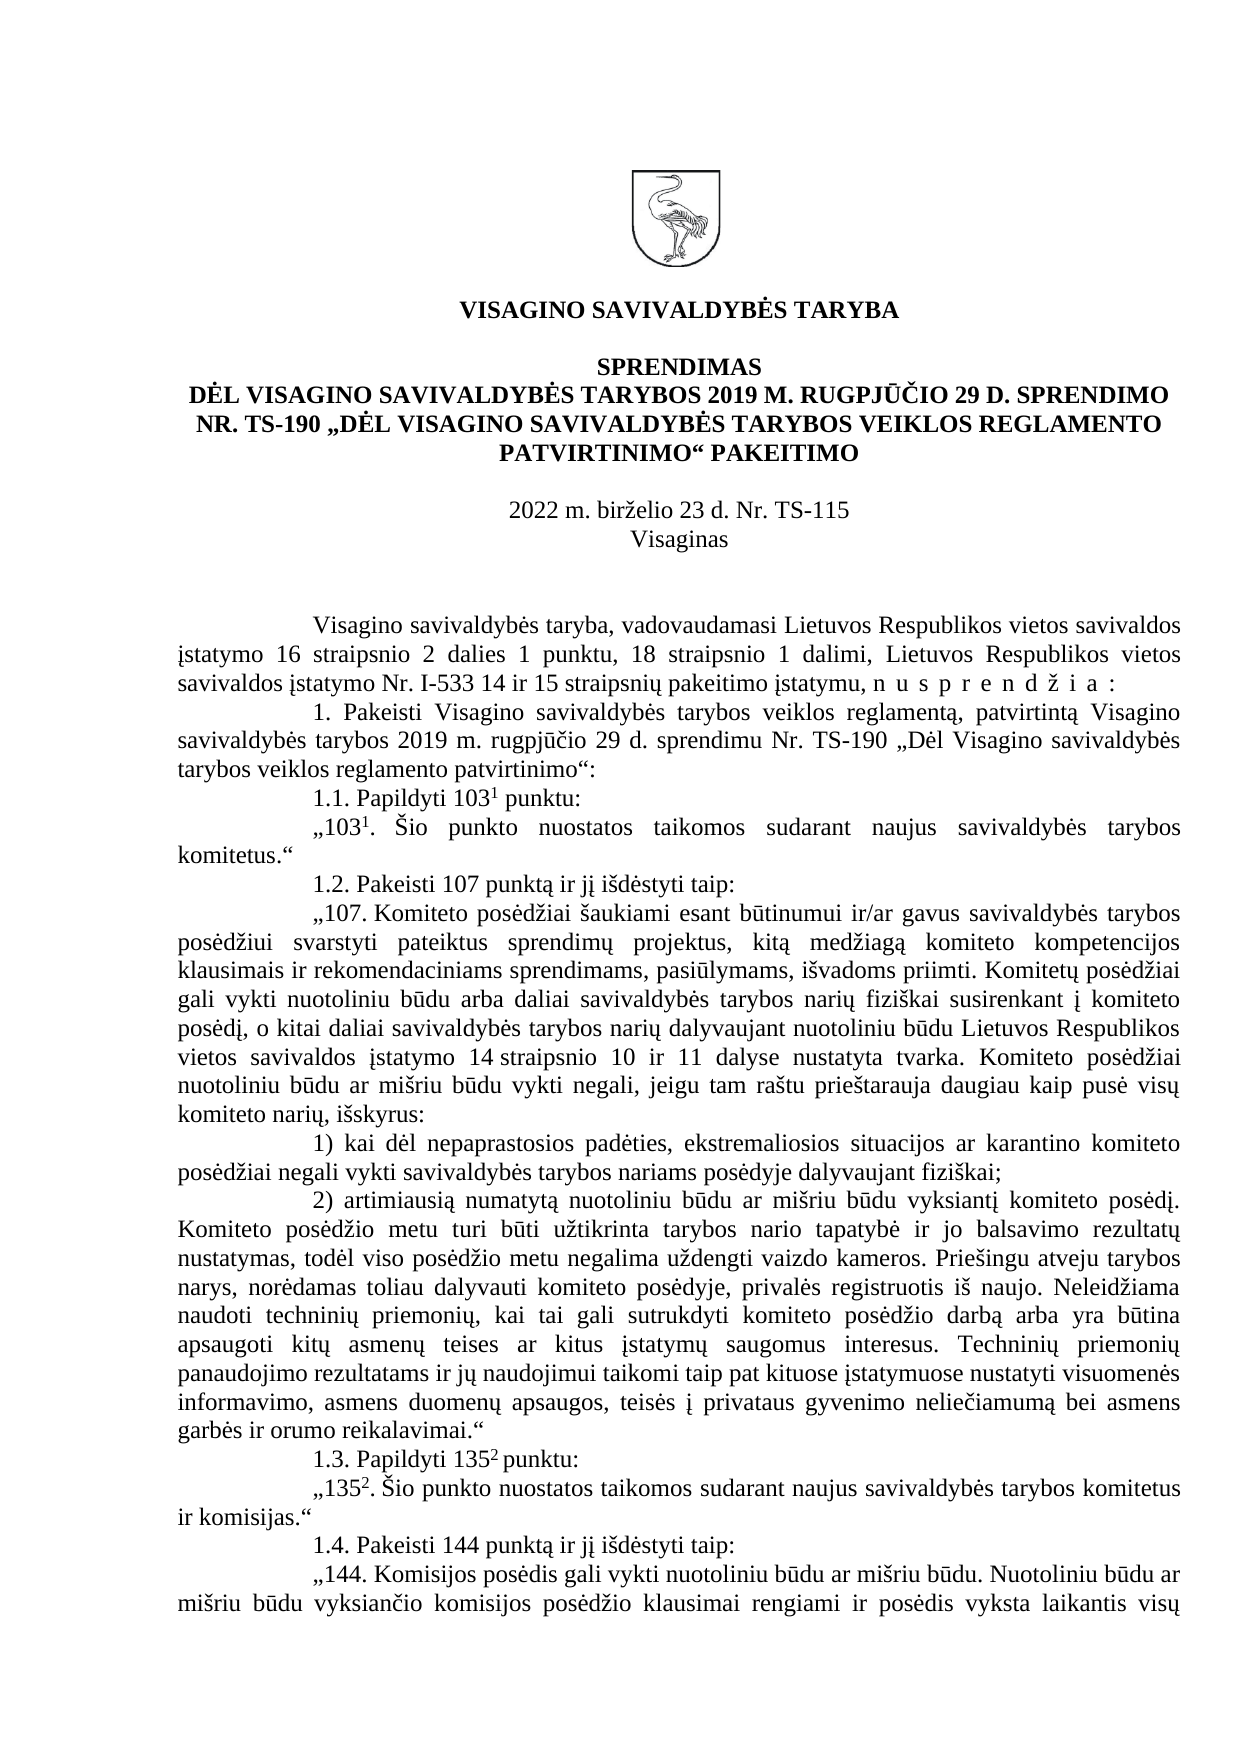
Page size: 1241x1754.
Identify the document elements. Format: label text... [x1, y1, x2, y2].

text 1. Pakeisti Visagino savivaldybės tarybos veiklos reglamentą, patvirtintą Visagino savivaldybės tarybos 2019 m. rugpjūčio 29 d. sprendimu Nr. TS-190 „Dėl Visagino savivaldybės tarybos veiklos reglamento patvirtinimo“: [177, 697, 1181, 783]
text Visaginas [177, 524, 1181, 553]
text SPRENDIMAS [177, 352, 1181, 381]
text „1031. Šio punkto nuostatos taikomos sudarant naujus savivaldybės tarybos komitetus.“ [177, 812, 1181, 869]
text 1.4. Pakeisti 144 punktą ir jį išdėstyti taip: [177, 1531, 1181, 1559]
text „1352. Šio punkto nuostatos taikomos sudarant naujus savivaldybės tarybos komitetus ir komisijas.“ [177, 1473, 1181, 1531]
text Visagino savivaldybės taryba, vadovaudamasi Lietuvos Respublikos vietos savivaldos įstatymo 16 straipsnio 2 dalies 1 punktu, 18 straipsnio 1 dalimi, Lietuvos Respublikos vietos savivaldos įstatymo Nr. I-533 14 ir 15 straipsnių pakeitimo įstatymu, nusprendžia: [177, 611, 1181, 697]
text DĖL VISAGINO SAVIVALDYBĖS TARYBOS 2019 M. RUGPJŪČIO 29 D. SPRENDIMO NR. TS-190 „DĖL VISAGINO SAVIVALDYBĖS TARYBOS VEIKLOS REGLAMENTO PATVIRTINIMO“ PAKEITIMO [177, 381, 1181, 467]
text 1.2. Pakeisti 107 punktą ir jį išdėstyti taip: [177, 869, 1181, 898]
text „107. Komiteto posėdžiai šaukiami esant būtinumui ir/ar gavus savivaldybės tarybos posėdžiui svarstyti pateiktus sprendimų projektus, kitą medžiagą komiteto kompetencijos klausimais ir rekomendaciniams sprendimams, pasiūlymams, išvadoms priimti. Komitetų posėdžiai gali vykti nuotoliniu būdu arba daliai savivaldybės tarybos narių fiziškai susirenkant į komiteto posėdį, o kitai daliai savivaldybės tarybos narių dalyvaujant nuotoliniu būdu Lietuvos Respublikos vietos savivaldos įstatymo 14 straipsnio 10 ir 11 dalyse nustatyta tvarka. Komiteto posėdžiai nuotoliniu būdu ar mišriu būdu vykti negali, jeigu tam raštu prieštarauja daugiau kaip pusė visų komiteto narių, išskyrus: [177, 898, 1181, 1128]
text 1.1. Papildyti 1031 punktu: [177, 783, 1181, 812]
text 1) kai dėl nepaprastosios padėties, ekstremaliosios situacijos ar karantino komiteto posėdžiai negali vykti savivaldybės tarybos nariams posėdyje dalyvaujant fiziškai; [177, 1128, 1181, 1186]
text visagino savivaldybės taryba [177, 296, 1181, 324]
text „144. Komisijos posėdis gali vykti nuotoliniu būdu ar mišriu būdu. Nuotoliniu būdu ar mišriu būdu vyksiančio komisijos posėdžio klausimai rengiami ir posėdis vyksta laikantis visų [177, 1559, 1181, 1617]
text 1.3. Papildyti 1352 punktu: [177, 1444, 1181, 1473]
text 2) artimiausią numatytą nuotoliniu būdu ar mišriu būdu vyksiantį komiteto posėdį. Komiteto posėdžio metu turi būti užtikrinta tarybos nario tapatybė ir jo balsavimo rezultatų nustatymas, todėl viso posėdžio metu negalima uždengti vaizdo kameros. Priešingu atveju tarybos narys, norėdamas toliau dalyvauti komiteto posėdyje, privalės registruotis iš naujo. Neleidžiama naudoti techninių priemonių, kai tai gali sutrukdyti komiteto posėdžio darbą arba yra būtina apsaugoti kitų asmenų teises ar kitus įstatymų saugomus interesus. Techninių priemonių panaudojimo rezultatams ir jų naudojimui taikomi taip pat kituose įstatymuose nustatyti visuomenės informavimo, asmens duomenų apsaugos, teisės į privataus gyvenimo neliečiamumą bei asmens garbės ir orumo reikalavimai.“ [177, 1186, 1181, 1444]
text 2022 m. birželio 23 d. Nr. TS-115 [177, 496, 1181, 524]
